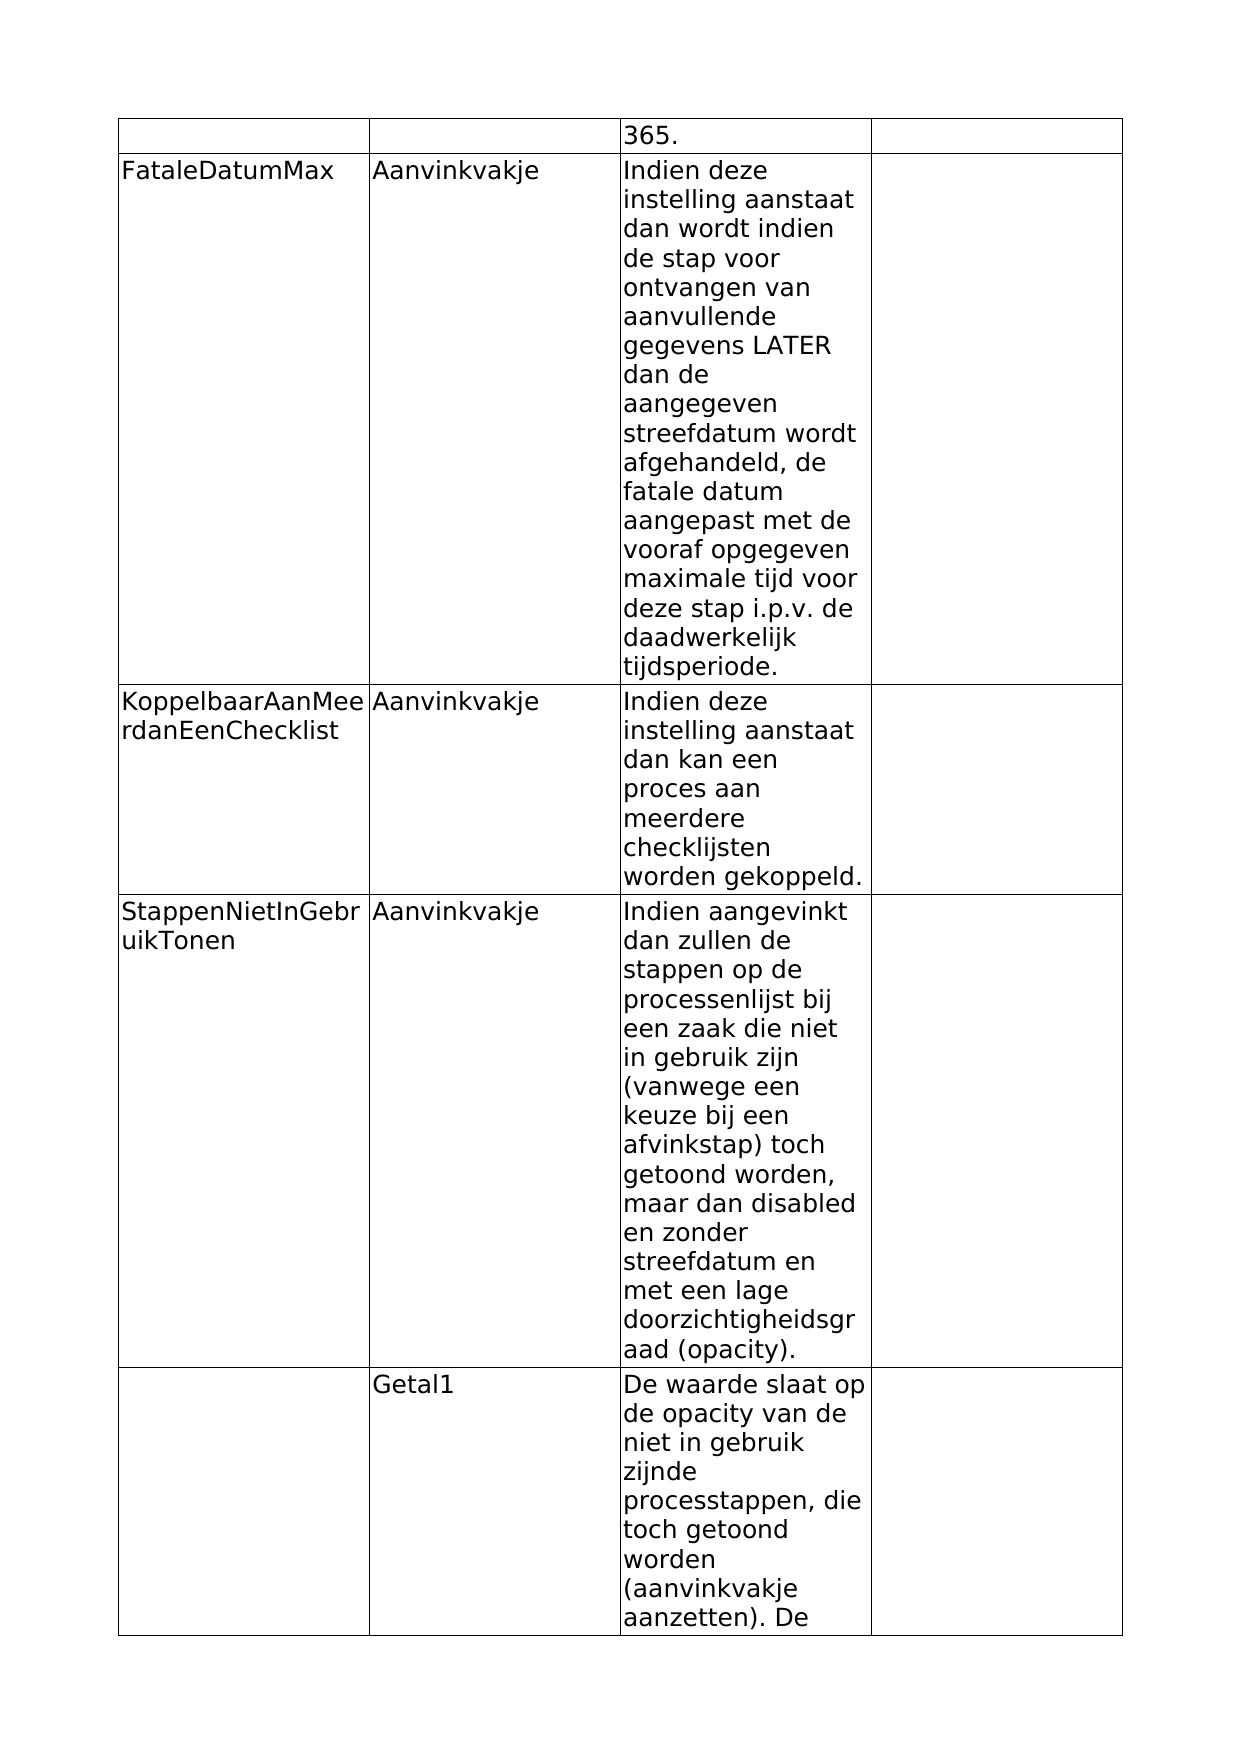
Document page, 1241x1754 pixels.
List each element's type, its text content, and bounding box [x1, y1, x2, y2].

table_cell [872, 685, 1122, 894]
table_cell [119, 1368, 369, 1635]
table_cell Aanvinkvakje [370, 895, 620, 1367]
table_cell [872, 154, 1122, 684]
table_cell [872, 895, 1122, 1367]
table_cell Aanvinkvakje [370, 154, 620, 684]
table_cell [370, 119, 620, 153]
table_cell De waarde slaat op de opacity van de niet in gebruik zijnde processtappen, die toch getoond worden (aanvinkvakje aanzetten). De [621, 1368, 871, 1635]
table_cell Indien aangevinkt dan zullen de stappen op de processenlijst bij een zaak die niet in gebruik zijn (vanwege een keuze bij een afvinkstap) toch getoond worden, maar dan disabled en zonder streefdatum en met een lage doorzichtigheidsgraad (opacity). [621, 895, 871, 1367]
table_cell Aanvinkvakje [370, 685, 620, 894]
table_cell FataleDatumMax [119, 154, 369, 684]
table_cell Indien deze instelling aanstaat dan kan een proces aan meerdere checklijsten worden gekoppeld. [621, 685, 871, 894]
table_cell 365. [621, 119, 871, 153]
table_cell [872, 1368, 1122, 1635]
table_cell [119, 119, 369, 153]
table_cell Getal1 [370, 1368, 620, 1635]
table_cell StappenNietInGebruikTonen [119, 895, 369, 1367]
table_cell [872, 119, 1122, 153]
table_cell KoppelbaarAanMeerdanEenChecklist [119, 685, 369, 894]
table_cell Indien deze instelling aanstaat dan wordt indien de stap voor ontvangen van aanvullende gegevens LATER dan de aangegeven streefdatum wordt afgehandeld, de fatale datum aangepast met de vooraf opgegeven maximale tijd voor deze stap i.p.v. de daadwerkelijk tijdsperiode. [621, 154, 871, 684]
